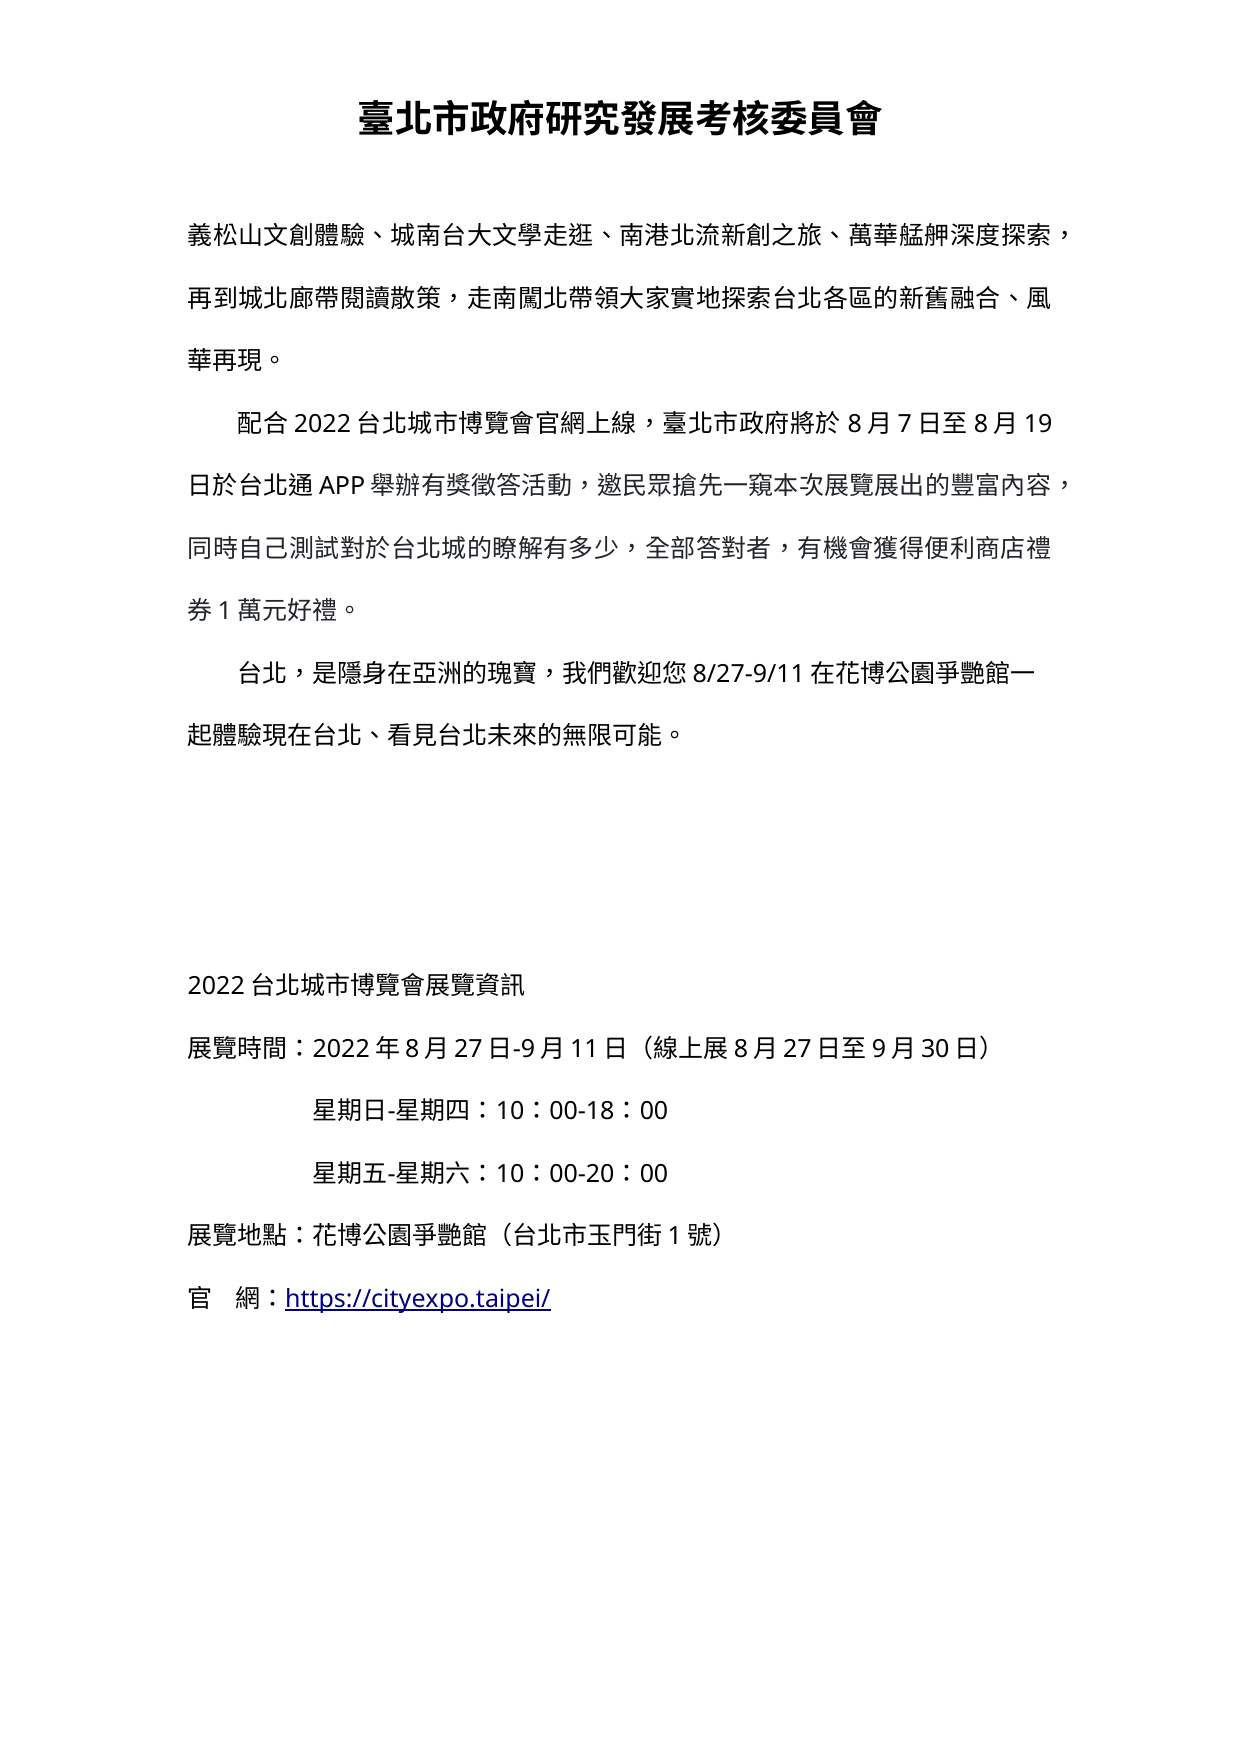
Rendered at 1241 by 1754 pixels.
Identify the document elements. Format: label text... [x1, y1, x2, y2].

text 2022台北城市博覽會展覽資訊 [187, 942, 1053, 1005]
text 此外，除了展覽各項基本介紹與推薦，官網更提供8條探索台北的城博小旅行路線，從北投古蹟文化巡禮、大稻埕聽老屋故事、士林北藝發展探源、信義松山文創體驗、城南台大文學走逛、南港北流新創之旅、萬華艋舺深度探索，再到城北廊帶閱讀散策，走南闖北帶領大家實地探索台北各區的新舊融合、風華再現。 [187, 192, 1053, 380]
text 官 網：https://cityexpo.taipei/ [187, 1255, 1053, 1317]
text 展覽時間：2022年8月27日-9月11日（線上展8月27日至9月30日） [187, 1005, 1053, 1067]
text 星期五-星期六：10：00-20：00 [187, 1130, 1053, 1192]
text 展覽地點：花博公園爭艷館（台北市玉門街1號） [187, 1192, 1053, 1255]
text 台北，是隱身在亞洲的瑰寶，我們歡迎您8/27-9/11在花博公園爭艷館一起體驗現在台北、看見台北未來的無限可能。 [187, 630, 1053, 755]
text 星期日-星期四：10：00-18：00 [187, 1067, 1053, 1130]
text 配合2022台北城市博覽會官網上線，臺北市政府將於8月7日至8月19日於台北通APP舉辦有獎徵答活動，邀民眾搶先一窺本次展覽展出的豐富內容，同時自己測試對於台北城的瞭解有多少，全部答對者，有機會獲得便利商店禮券1萬元好禮。 [187, 380, 1053, 630]
